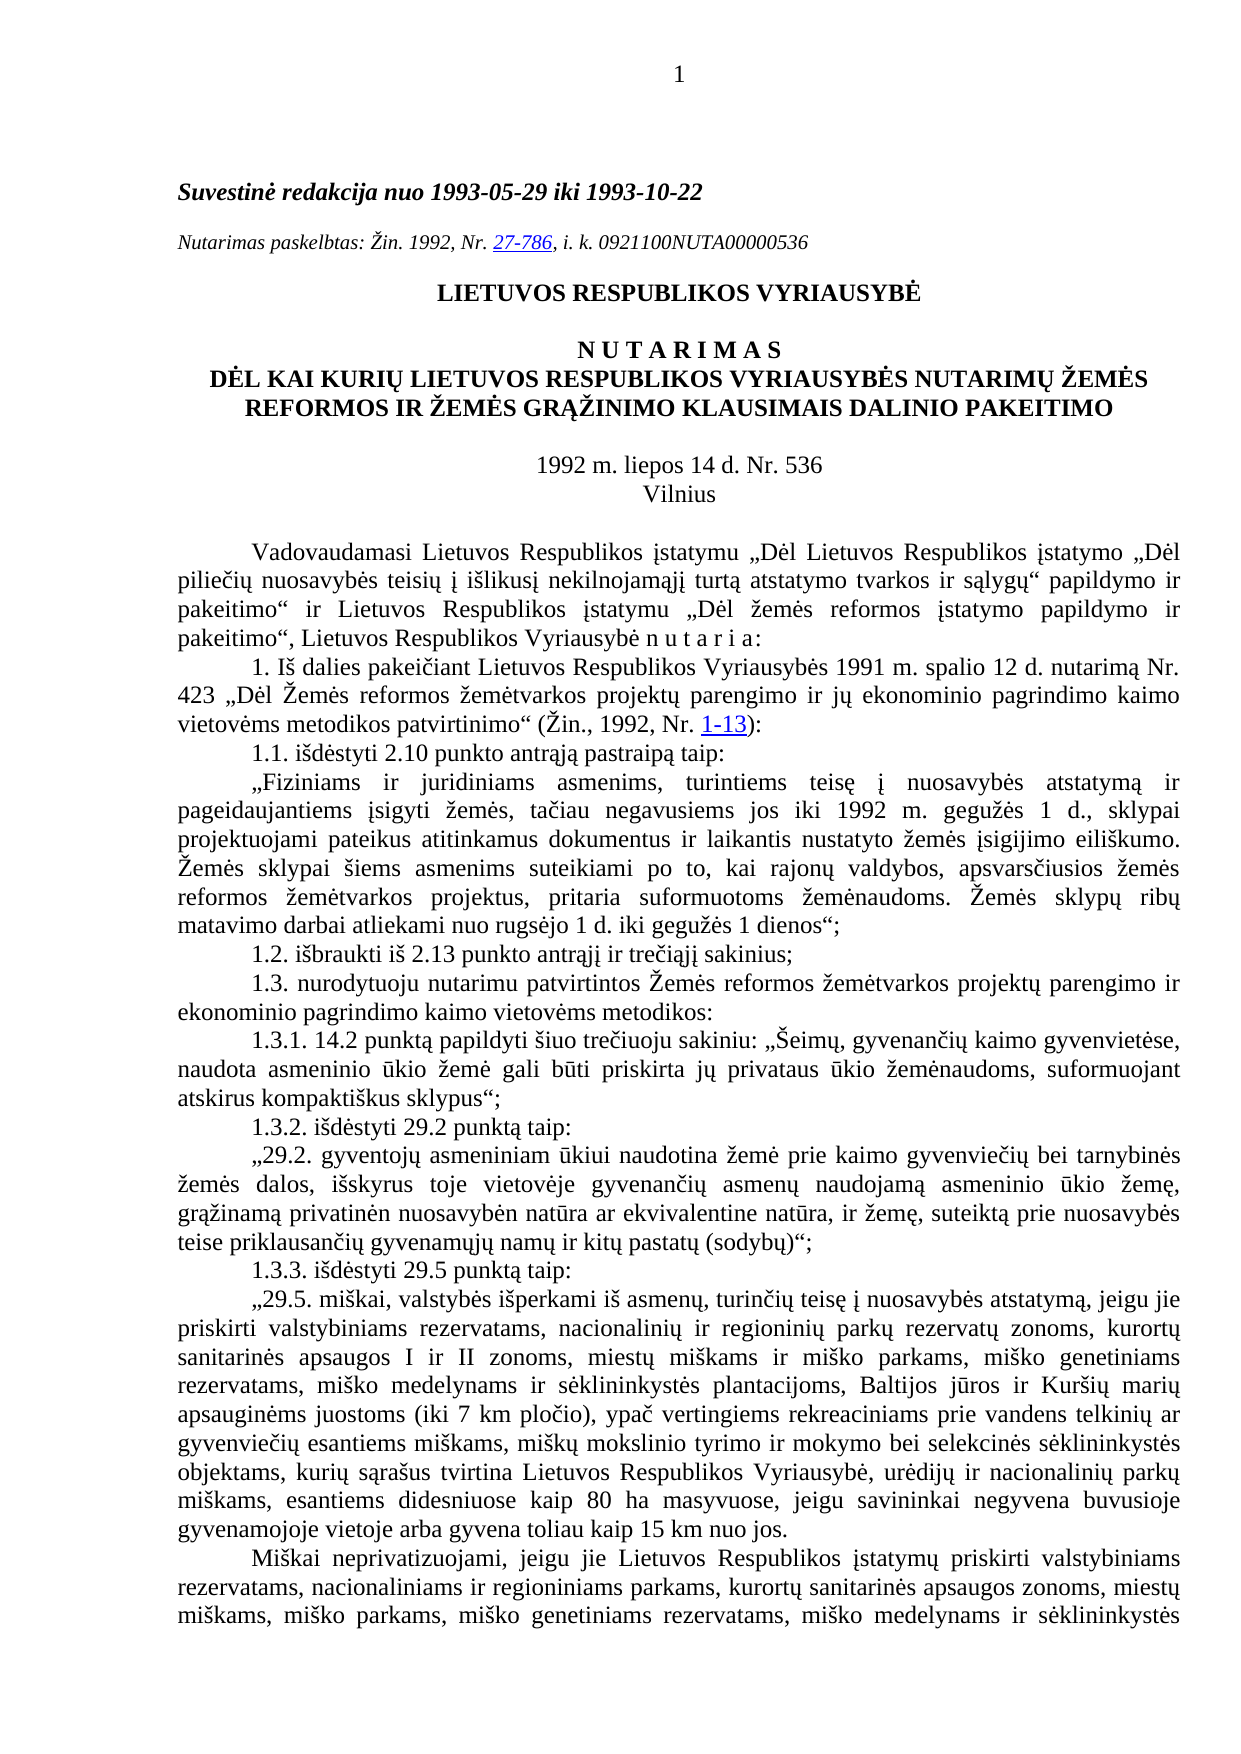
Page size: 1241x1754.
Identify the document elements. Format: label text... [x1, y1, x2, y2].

text N U T A R I M A S [177, 336, 1181, 364]
text Miškai neprivatizuojami, jeigu jie Lietuvos Respublikos įstatymų priskirti valstybiniams rezervatams, nacionaliniams ir regioniniams parkams, kurortų sanitarinės apsaugos zonoms, miestų miškams, miško parkams, miško genetiniams rezervatams, miško medelynams ir sėklininkystės [177, 1543, 1181, 1629]
text 1.3.1. 14.2 punktą papildyti šiuo trečiuoju sakiniu: „Šeimų, gyvenančių kaimo gyvenvietėse, naudota asmeninio ūkio žemė gali būti priskirta jų privataus ūkio žemėnaudoms, suformuojant atskirus kompaktiškus sklypus“; [177, 1026, 1181, 1112]
text 1.3. nurodytuoju nutarimu patvirtintos Žemės reformos žemėtvarkos projektų parengimo ir ekonominio pagrindimo kaimo vietovėms metodikos: [177, 968, 1181, 1026]
text Vilnius [177, 479, 1181, 508]
text Nutarimas paskelbtas: Žin. 1992, Nr. 27-786, i. k. 0921100NUTA00000536 [177, 230, 1181, 254]
text 1.3.2. išdėstyti 29.2 punktą taip: [177, 1112, 1181, 1141]
text 1992 m. liepos 14 d. Nr. 536 [177, 451, 1181, 479]
text „29.5. miškai, valstybės išperkami iš asmenų, turinčių teisę į nuosavybės atstatymą, jeigu jie priskirti valstybiniams rezervatams, nacionalinių ir regioninių parkų rezervatų zonoms, kurortų sanitarinės apsaugos I ir II zonoms, miestų miškams ir miško parkams, miško genetiniams rezervatams, miško medelynams ir sėklininkystės plantacijoms, Baltijos jūros ir Kuršių marių apsauginėms juostoms (iki 7 km pločio), ypač vertingiems rekreaciniams prie vandens telkinių ar gyvenviečių esantiems miškams, miškų mokslinio tyrimo ir mokymo bei selekcinės sėklininkystės objektams, kurių sąrašus tvirtina Lietuvos Respublikos Vyriausybė, urėdijų ir nacionalinių parkų miškams, esantiems didesniuose kaip 80 ha masyvuose, jeigu savininkai negyvena buvusioje gyvenamojoje vietoje arba gyvena toliau kaip 15 km nuo jos. [177, 1284, 1181, 1543]
text 1. Iš dalies pakeičiant Lietuvos Respublikos Vyriausybės 1991 m. spalio 12 d. nutarimą Nr. 423 „Dėl Žemės reformos žemėtvarkos projektų parengimo ir jų ekonominio pagrindimo kaimo vietovėms metodikos patvirtinimo“ (Žin., 1992, Nr. 1-13): [177, 652, 1181, 738]
text 1.3.3. išdėstyti 29.5 punktą taip: [177, 1256, 1181, 1284]
text „Fiziniams ir juridiniams asmenims, turintiems teisę į nuosavybės atstatymą ir pageidaujantiems įsigyti žemės, tačiau negavusiems jos iki 1992 m. gegužės 1 d., sklypai projektuojami pateikus atitinkamus dokumentus ir laikantis nustatyto žemės įsigijimo eiliškumo. Žemės sklypai šiems asmenims suteikiami po to, kai rajonų valdybos, apsvarsčiusios žemės reformos žemėtvarkos projektus, pritaria suformuotoms žemėnaudoms. Žemės sklypų ribų matavimo darbai atliekami nuo rugsėjo 1 d. iki gegužės 1 dienos“; [177, 767, 1181, 939]
text 1.2. išbraukti iš 2.13 punkto antrąjį ir trečiąjį sakinius; [177, 939, 1181, 968]
text DĖL KAI KURIŲ LIETUVOS RESPUBLIKOS VYRIAUSYBĖS NUTARIMŲ ŽEMĖS REFORMOS IR ŽEMĖS GRĄŽINIMO KLAUSIMAIS DALINIO PAKEITIMO [177, 364, 1181, 422]
text Suvestinė redakcija nuo 1993-05-29 iki 1993-10-22 [177, 177, 1181, 206]
text Vadovaudamasi Lietuvos Respublikos įstatymu „Dėl Lietuvos Respublikos įstatymo „Dėl piliečių nuosavybės teisių į išlikusį nekilnojamąjį turtą atstatymo tvarkos ir sąlygų“ papildymo ir pakeitimo“ ir Lietuvos Respublikos įstatymu „Dėl žemės reformos įstatymo papildymo ir pakeitimo“, Lietuvos Respublikos Vyriausybė nutaria: [177, 537, 1181, 652]
text „29.2. gyventojų asmeniniam ūkiui naudotina žemė prie kaimo gyvenviečių bei tarnybinės žemės dalos, išskyrus toje vietovėje gyvenančių asmenų naudojamą asmeninio ūkio žemę, grąžinamą privatinėn nuosavybėn natūra ar ekvivalentine natūra, ir žemę, suteiktą prie nuosavybės teise priklausančių gyvenamųjų namų ir kitų pastatų (sodybų)“; [177, 1141, 1181, 1256]
text 1.1. išdėstyti 2.10 punkto antrąją pastraipą taip: [177, 738, 1181, 767]
text LIETUVOS RESPUBLIKOS VYRIAUSYBĖ [177, 278, 1181, 307]
